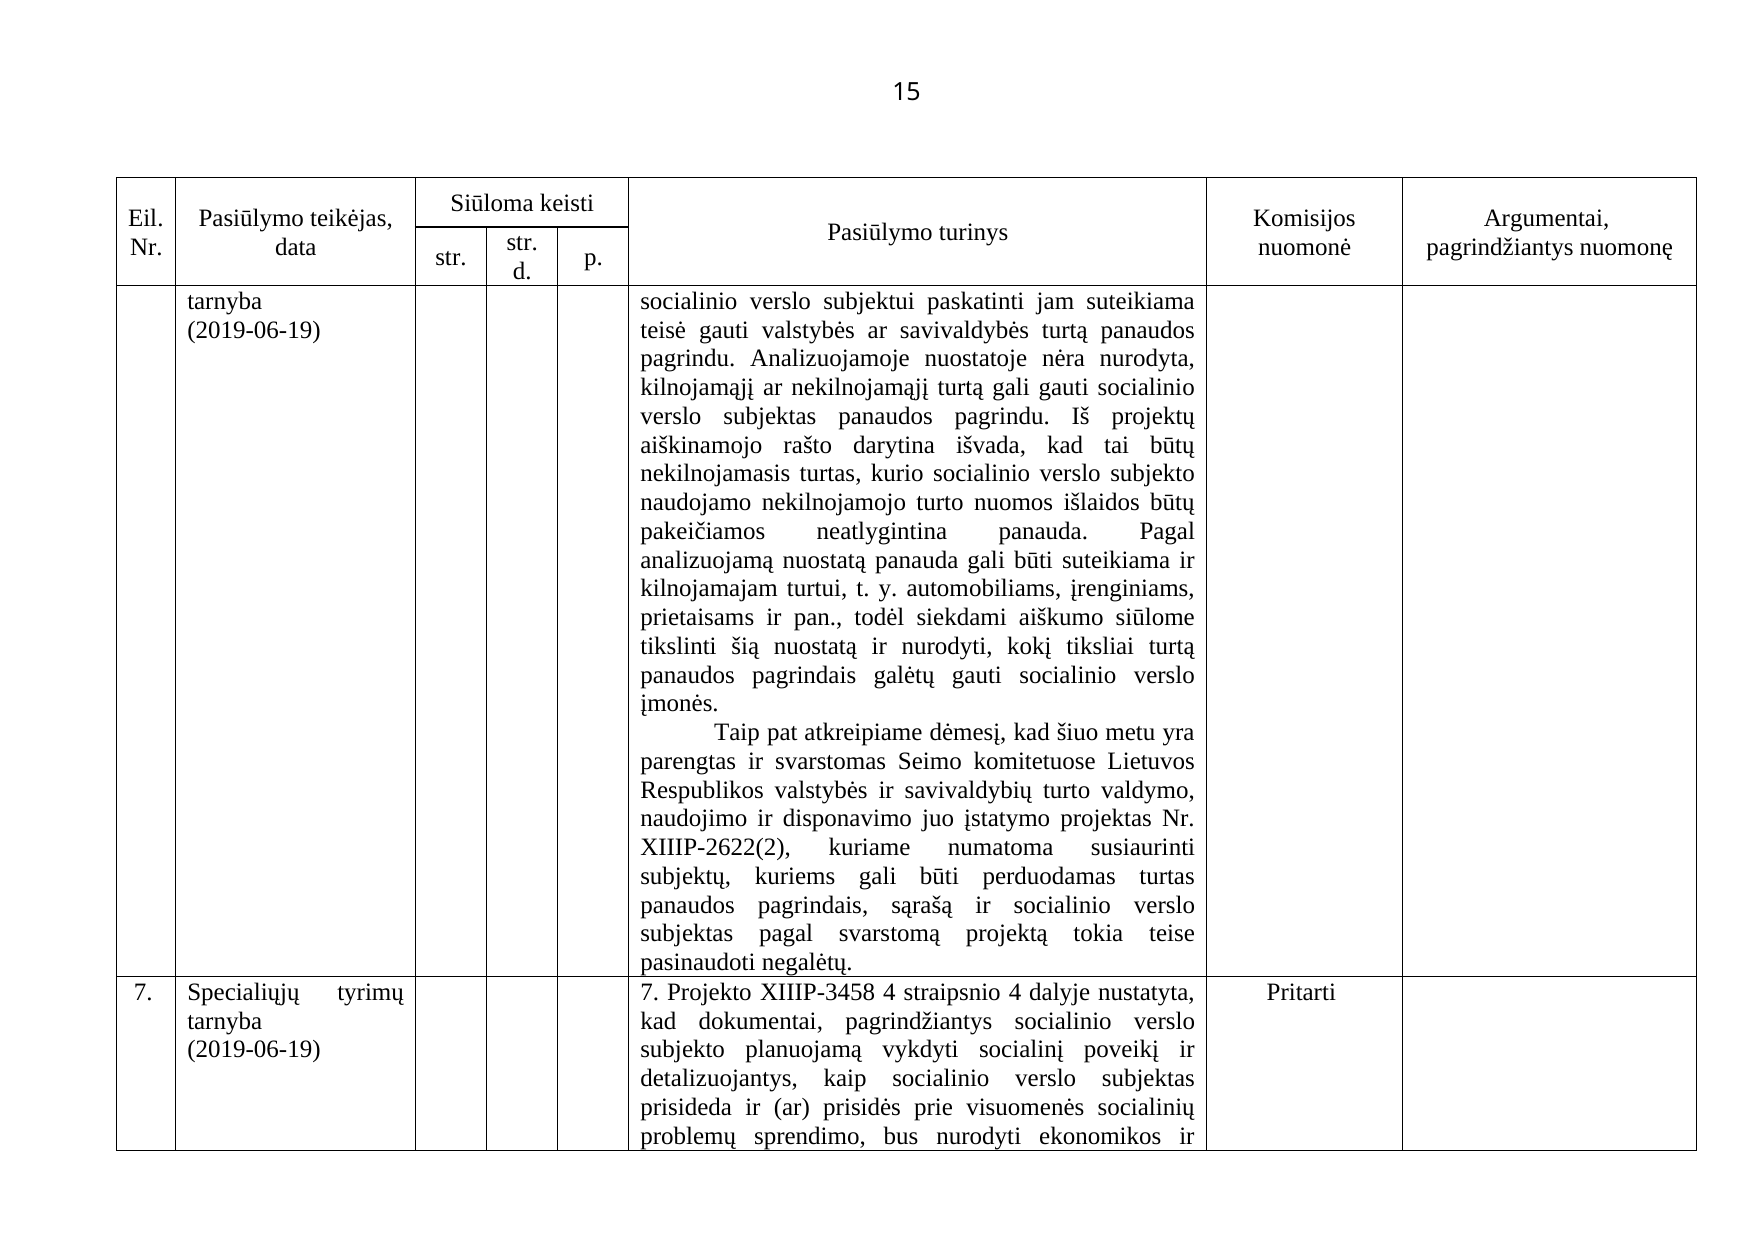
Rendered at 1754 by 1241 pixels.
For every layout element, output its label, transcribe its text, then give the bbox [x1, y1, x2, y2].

table_cell [558, 977, 628, 1149]
table_cell tarnyba (2019-06-19) [176, 286, 415, 976]
table_cell str. [416, 228, 486, 285]
table_header Eil. Nr. [117, 178, 175, 285]
table_cell [1403, 977, 1696, 1149]
table_cell [416, 977, 486, 1149]
table_cell [558, 286, 628, 976]
table_cell [117, 286, 175, 976]
table_header Pasiūlymo teikėjas, data [176, 178, 415, 285]
table_header Pasiūlymo turinys [629, 178, 1206, 285]
table_cell Pritarti [1207, 977, 1402, 1149]
table_cell p. [558, 228, 628, 285]
table_header Argumentai, pagrindžiantys nuomonę [1403, 178, 1696, 285]
table_header Siūloma keisti [416, 178, 628, 226]
table_cell Specialiųjų tyrimų tarnyba (2019-06-19) [176, 977, 415, 1149]
table_cell [487, 977, 557, 1149]
table_cell 7. Projekto XIIIP-3458 4 straipsnio 4 dalyje nustatyta, kad dokumentai, pagrindžiantys socialinio verslo subjekto planuojamą vykdyti socialinį poveikį ir detalizuojantys, kaip socialinio verslo subjektas prisideda ir (ar) prisidės prie visuomenės socialinių problemų sprendimo, bus nurodyti ekonomikos ir [629, 977, 1206, 1149]
table_header Komisijos nuomonė [1207, 178, 1402, 285]
table_cell [416, 286, 486, 976]
table_cell [1207, 286, 1402, 976]
table_cell str. d. [487, 228, 557, 285]
table_cell [487, 286, 557, 976]
table_cell 7. [117, 977, 175, 1149]
table_cell socialinio verslo subjektui paskatinti jam suteikiama teisė gauti valstybės ar savivaldybės turtą panaudos pagrindu. Analizuojamoje nuostatoje nėra nurodyta, kilnojamąjį ar nekilnojamąjį turtą gali gauti socialinio verslo subjektas panaudos pagrindu. Iš projektų aiškinamojo rašto darytina išvada, kad tai būtų nekilnojamasis turtas, kurio socialinio verslo subjekto naudojamo nekilnojamojo turto nuomos išlaidos būtų pakeičiamos neatlygintina panauda. Pagal analizuojamą nuostatą panauda gali būti suteikiama ir kilnojamajam turtui, t. y. automobiliams, įrenginiams, prietaisams ir pan., todėl siekdami aiškumo siūlome tikslinti šią nuostatą ir nurodyti, kokį tiksliai turtą panaudos pagrindais galėtų gauti socialinio verslo įmonės. Taip pat atkreipiame dėmesį, kad šiuo metu yra parengtas ir svarstomas Seimo komitetuose Lietuvos Respublikos valstybės ir savivaldybių turto valdymo, naudojimo ir disponavimo juo įstatymo projektas Nr. XIIIP-2622(2), kuriame numatoma susiaurinti subjektų, kuriems gali būti perduodamas turtas panaudos pagrindais, sąrašą ir socialinio verslo subjektas pagal svarstomą projektą tokia teise pasinaudoti negalėtų. [629, 286, 1206, 976]
table_cell [1403, 286, 1696, 976]
